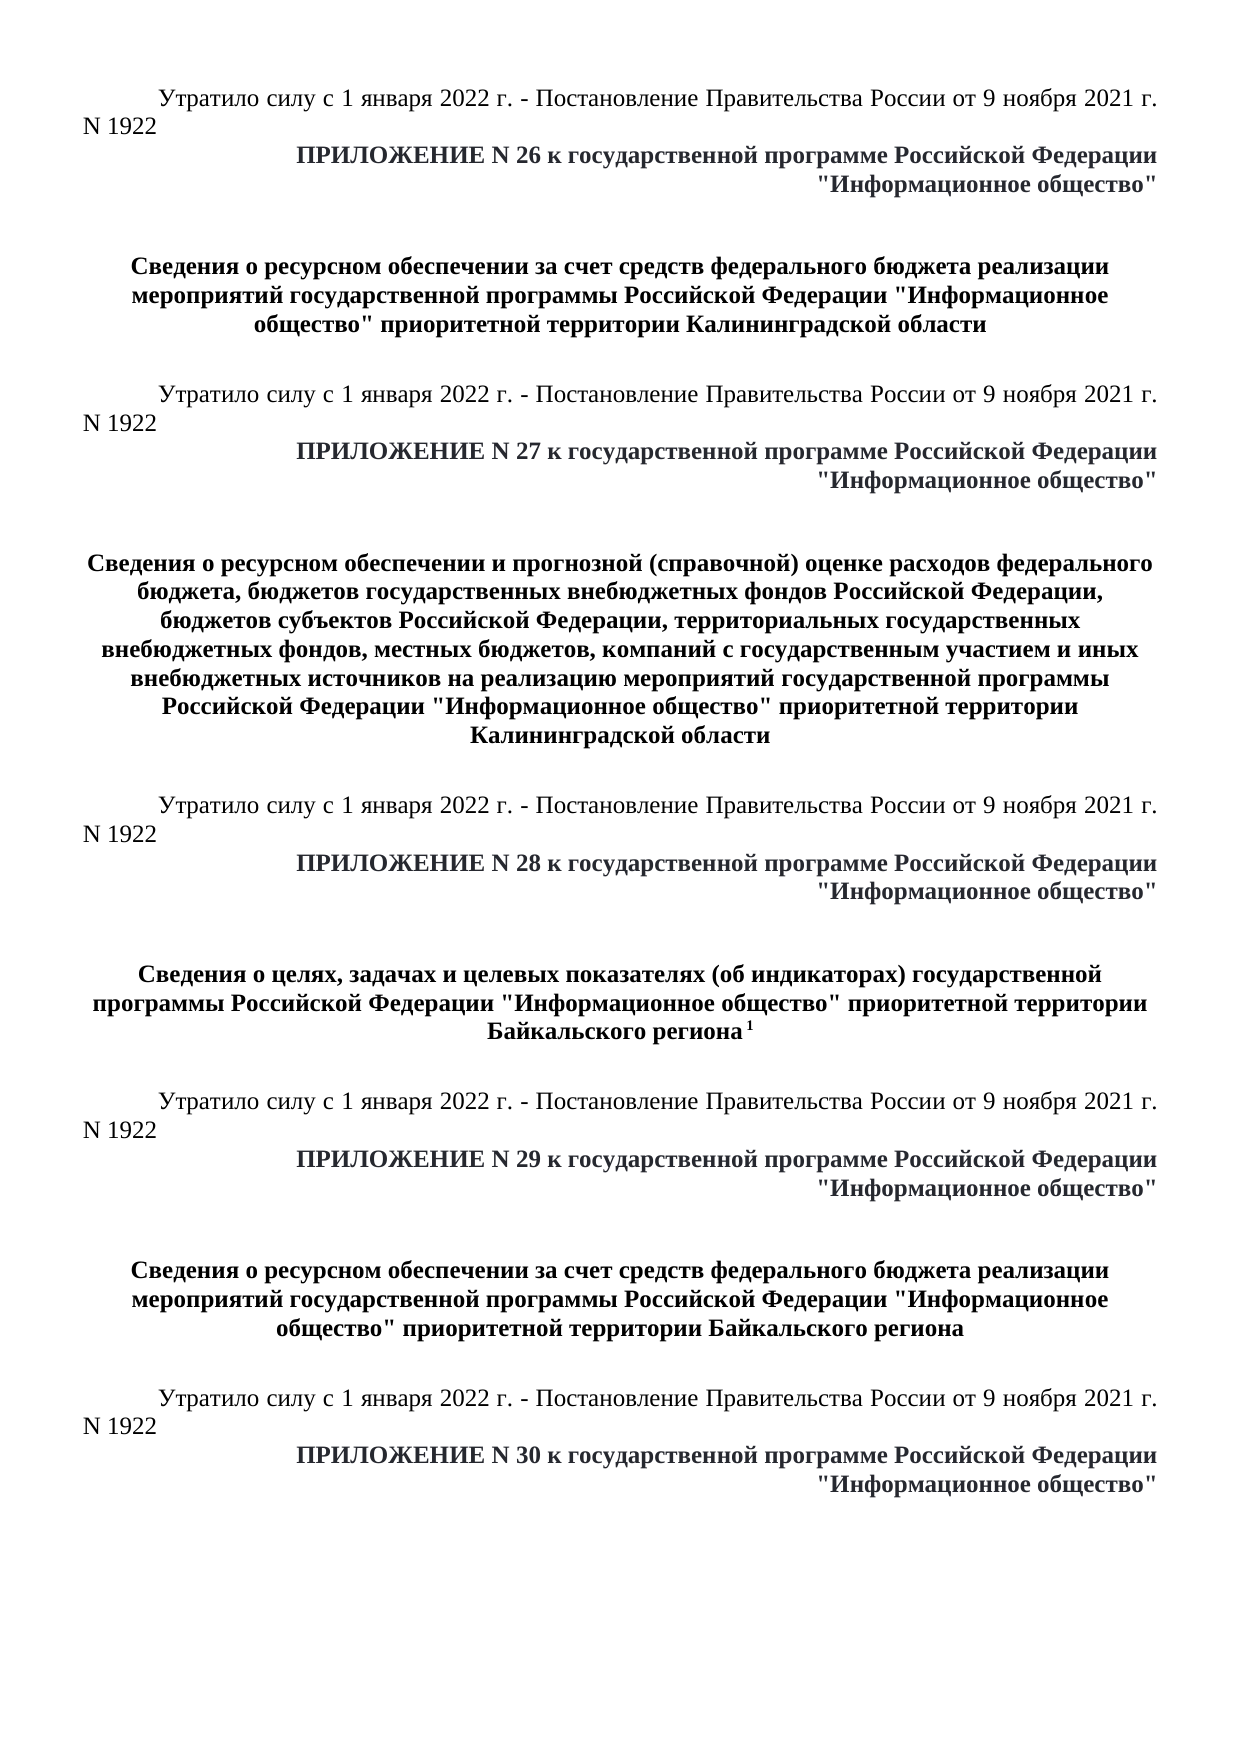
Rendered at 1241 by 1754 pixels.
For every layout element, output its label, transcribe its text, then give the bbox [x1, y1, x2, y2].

text ПРИЛОЖЕНИЕ N 29 к государственной программе Российской Федерации "Информационное общество" [83, 1144, 1157, 1201]
text Утратило силу с 1 января 2022 г. - Постановление Правительства России от 9 ноября 2021 г. N 1922 [83, 1086, 1157, 1144]
text Утратило силу с 1 января 2022 г. - Постановление Правительства России от 9 ноября 2021 г. N 1922 [83, 790, 1157, 848]
text Утратило силу с 1 января 2022 г. - Постановление Правительства России от 9 ноября 2021 г. N 1922 [83, 1383, 1157, 1440]
text ПРИЛОЖЕНИЕ N 30 к государственной программе Российской Федерации "Информационное общество" [83, 1440, 1157, 1498]
subtitle Сведения о целях, задачах и целевых показателях (об индикаторах) государственной программы Российской Федерации "Информационное общество" приоритетной территории Байкальского региона 1 [83, 959, 1157, 1045]
text ПРИЛОЖЕНИЕ N 26 к государственной программе Российской Федерации "Информационное общество" [83, 140, 1157, 198]
text ПРИЛОЖЕНИЕ N 27 к государственной программе Российской Федерации "Информационное общество" [83, 436, 1157, 494]
subtitle Сведения о ресурсном обеспечении и прогнозной (справочной) оценке расходов федерального бюджета, бюджетов государственных внебюджетных фондов Российской Федерации, бюджетов субъектов Российской Федерации, территориальных государственных внебюджетных фондов, местных бюджетов, компаний с государственным участием и иных внебюджетных источников на реализацию мероприятий государственной программы Российской Федерации "Информационное общество" приоритетной территории Калининградской области [83, 548, 1157, 749]
subtitle Сведения о ресурсном обеспечении за счет средств федерального бюджета реализации мероприятий государственной программы Российской Федерации "Информационное общество" приоритетной территории Калининградской области [83, 251, 1157, 338]
text ПРИЛОЖЕНИЕ N 28 к государственной программе Российской Федерации "Информационное общество" [83, 848, 1157, 905]
text Утратило силу с 1 января 2022 г. - Постановление Правительства России от 9 ноября 2021 г. N 1922 [83, 379, 1157, 436]
subtitle Сведения о ресурсном обеспечении за счет средств федерального бюджета реализации мероприятий государственной программы Российской Федерации "Информационное общество" приоритетной территории Байкальского региона [83, 1255, 1157, 1341]
text Утратило силу с 1 января 2022 г. - Постановление Правительства России от 9 ноября 2021 г. N 1922 [83, 83, 1157, 140]
